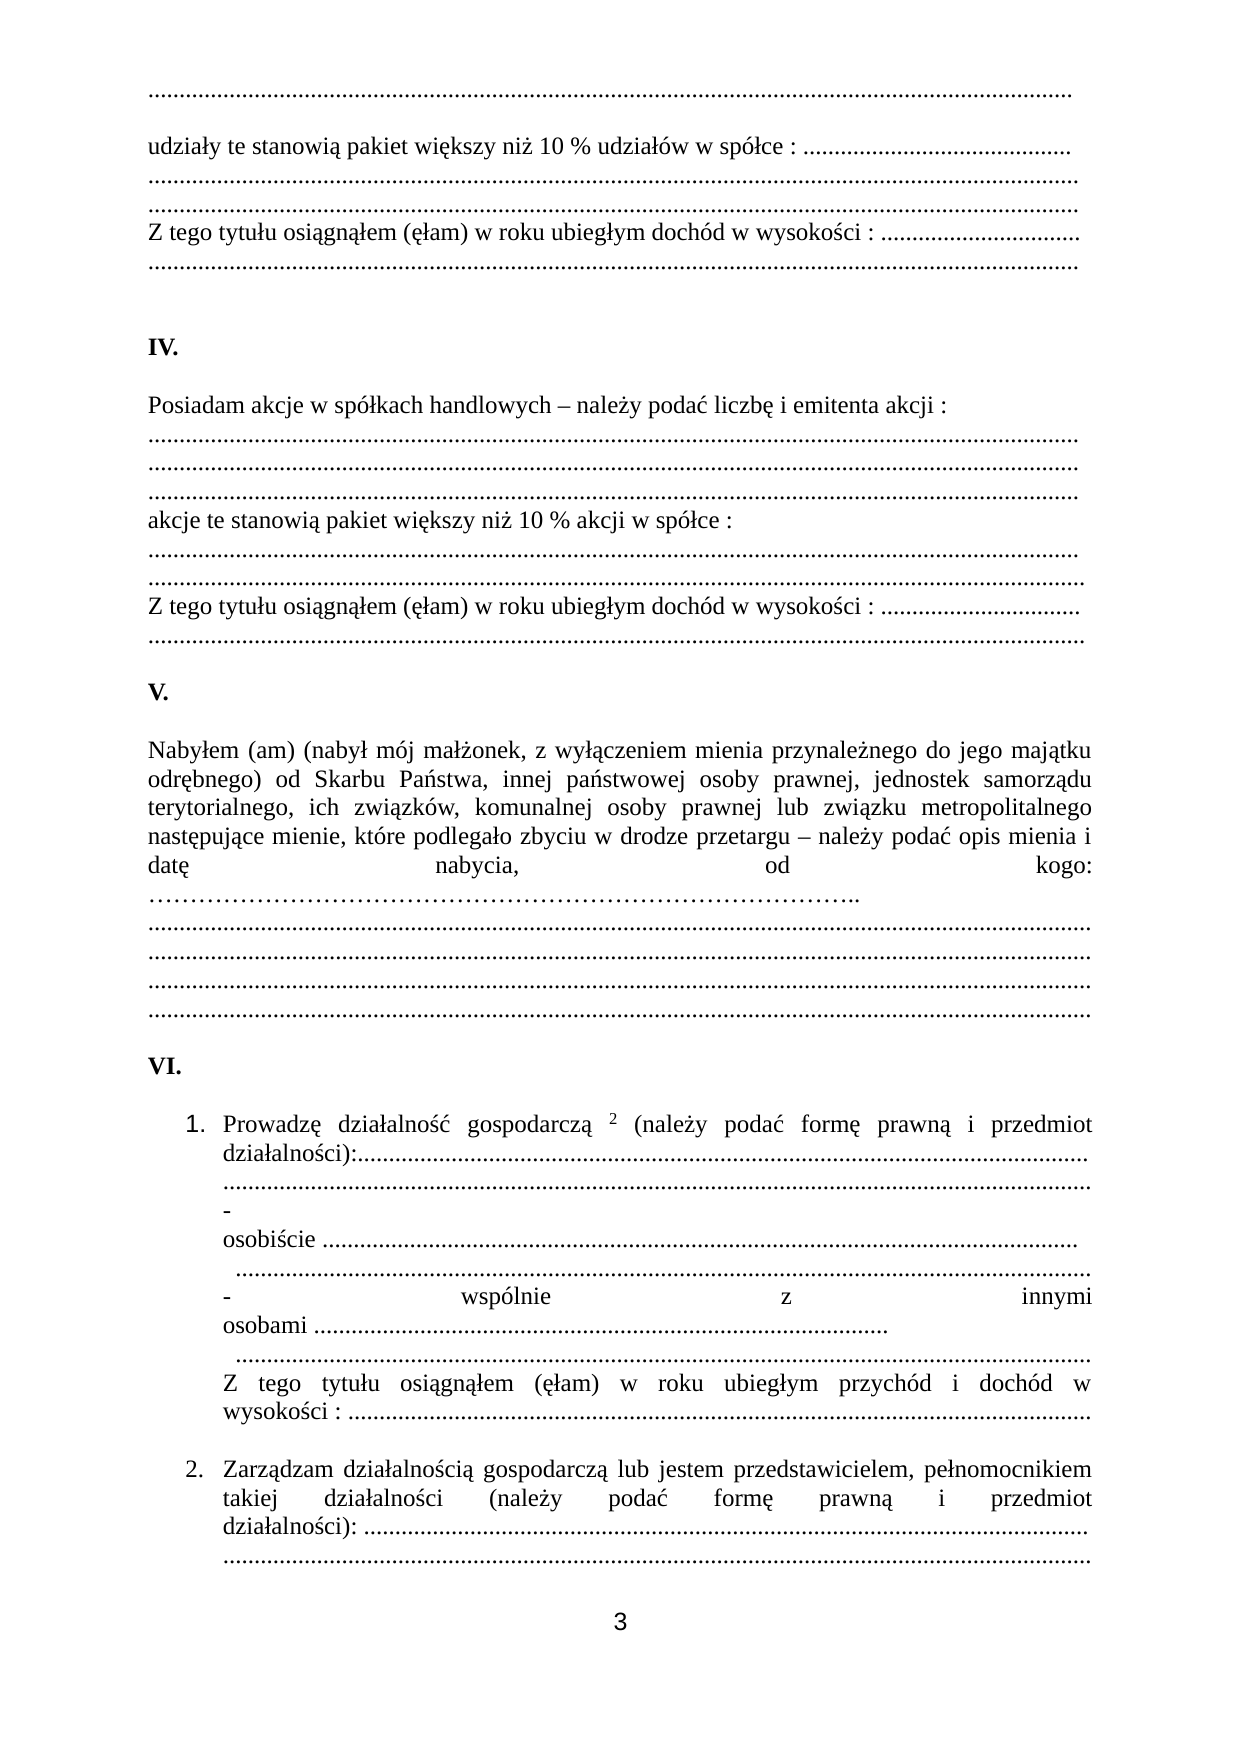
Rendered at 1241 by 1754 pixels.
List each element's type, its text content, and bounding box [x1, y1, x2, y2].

text ........................................................................................................................................... [223, 1540, 1093, 1569]
text Posiadam akcje w spółkach handlowych – należy podać liczbę i emitenta akcji : [148, 390, 1093, 419]
text ....................................................................................................................................................... [148, 907, 1093, 936]
list Zarządzam działalnością gospodarczą lub jestem przedstawicielem, pełnomocnikiem takiej działalności (należy podać formę prawną i przedmiot działalności): .................................................................................................................... [185, 1454, 1093, 1540]
text ..................................................................................................................................................... [148, 447, 1093, 476]
text - osobiście ......................................................................................................................... [223, 1195, 1093, 1253]
text ..................................................................................................................................................... [148, 160, 1093, 189]
text ...................................................................................................................................................... [148, 562, 1093, 591]
text udziały te stanowią pakiet większy niż 10 % udziałów w spółce : ........................................... [148, 131, 1093, 160]
text ........................................................................................................................................... [223, 1166, 1093, 1195]
text ..................................................................................................................................................... [148, 476, 1093, 505]
text ....................................................................................................................................................... [148, 936, 1093, 965]
text .................................................................................................................................................... [148, 74, 1093, 102]
text VI. [148, 1051, 1093, 1080]
list Prowadzę działalność gospodarczą 2 (należy podać formę prawną i przedmiot działalności):..................................................................................................................... [185, 1109, 1093, 1166]
text ..................................................................................................................................................... [148, 246, 1093, 275]
text Z tego tytułu osiągnąłem (ęłam) w roku ubiegłym dochód w wysokości : ................................ [148, 591, 1093, 620]
text ......................................................................................................................................... [223, 1339, 1093, 1368]
text ....................................................................................................................................................... [148, 994, 1093, 1022]
text ..................................................................................................................................................... [148, 534, 1093, 562]
text ..................................................................................................................................................... [148, 419, 1093, 447]
text akcje te stanowią pakiet większy niż 10 % akcji w spółce : [148, 505, 1093, 534]
text Z tego tytułu osiągnąłem (ęłam) w roku ubiegłym dochód w wysokości : ................................ [148, 217, 1093, 246]
text ..................................................................................................................................................... [148, 189, 1093, 217]
text IV. [148, 332, 1093, 361]
text ......................................................................................................................................... [223, 1253, 1093, 1281]
text Z tego tytułu osiągnąłem (ęłam) w roku ubiegłym przychód i dochód w wysokości : ....................................................................................................................... [223, 1368, 1093, 1425]
text ....................................................................................................................................................... [148, 965, 1093, 994]
text Nabyłem (am) (nabył mój małżonek, z wyłączeniem mienia przynależnego do jego majątku odrębnego) od Skarbu Państwa, innej państwowej osoby prawnej, jednostek samorządu terytorialnego, ich związków, komunalnej osoby prawnej lub związku metropolitalnego następujące mienie, które podlegało zbyciu w drodze przetargu – należy podać opis mienia i datę nabycia, od kogo: ………………………………………………………………………….. [148, 735, 1093, 907]
text V. [148, 677, 1093, 706]
text - wspólnie z innymi osobami ............................................................................................ [223, 1281, 1093, 1339]
text ...................................................................................................................................................... [148, 620, 1093, 649]
